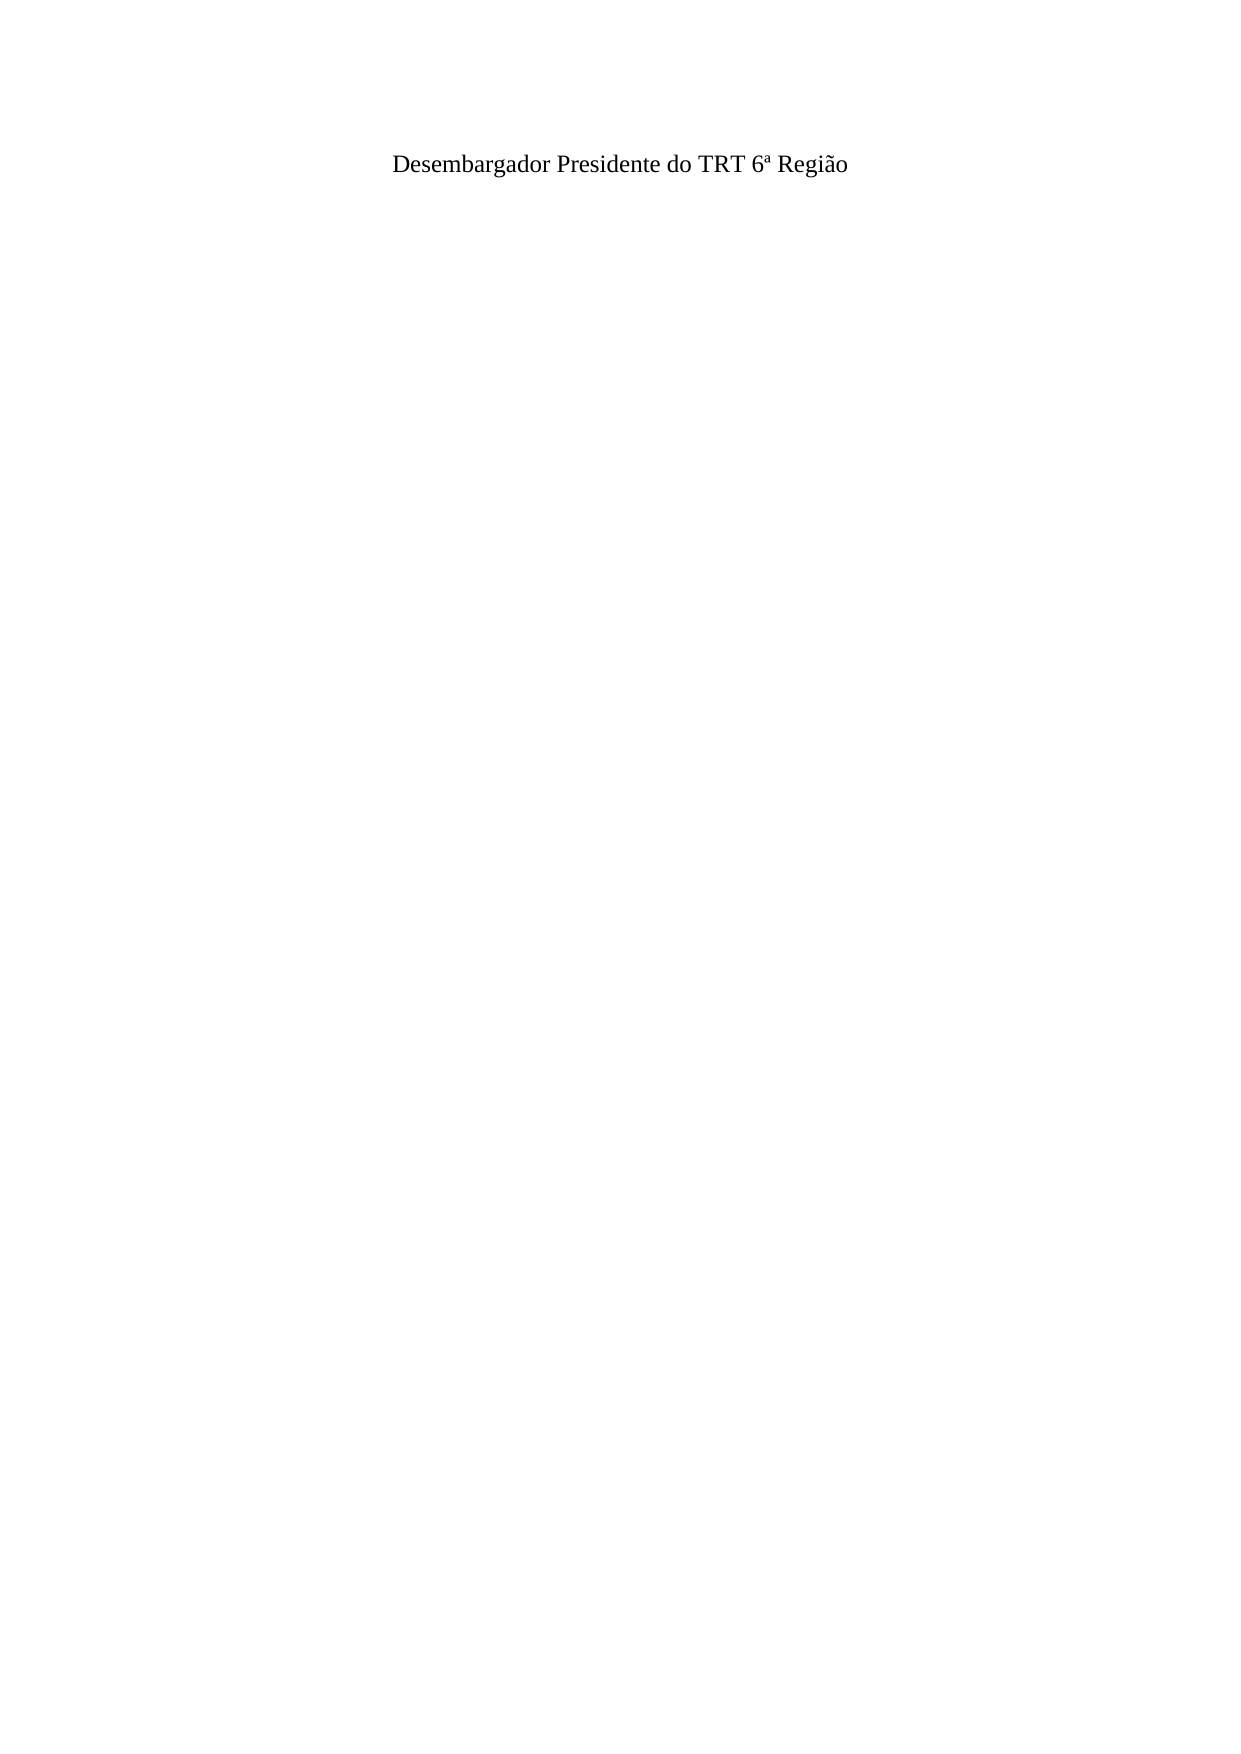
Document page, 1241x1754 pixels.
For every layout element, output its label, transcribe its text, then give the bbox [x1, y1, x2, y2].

text Desembargador Presidente do TRT 6ª Região [118, 149, 1122, 177]
